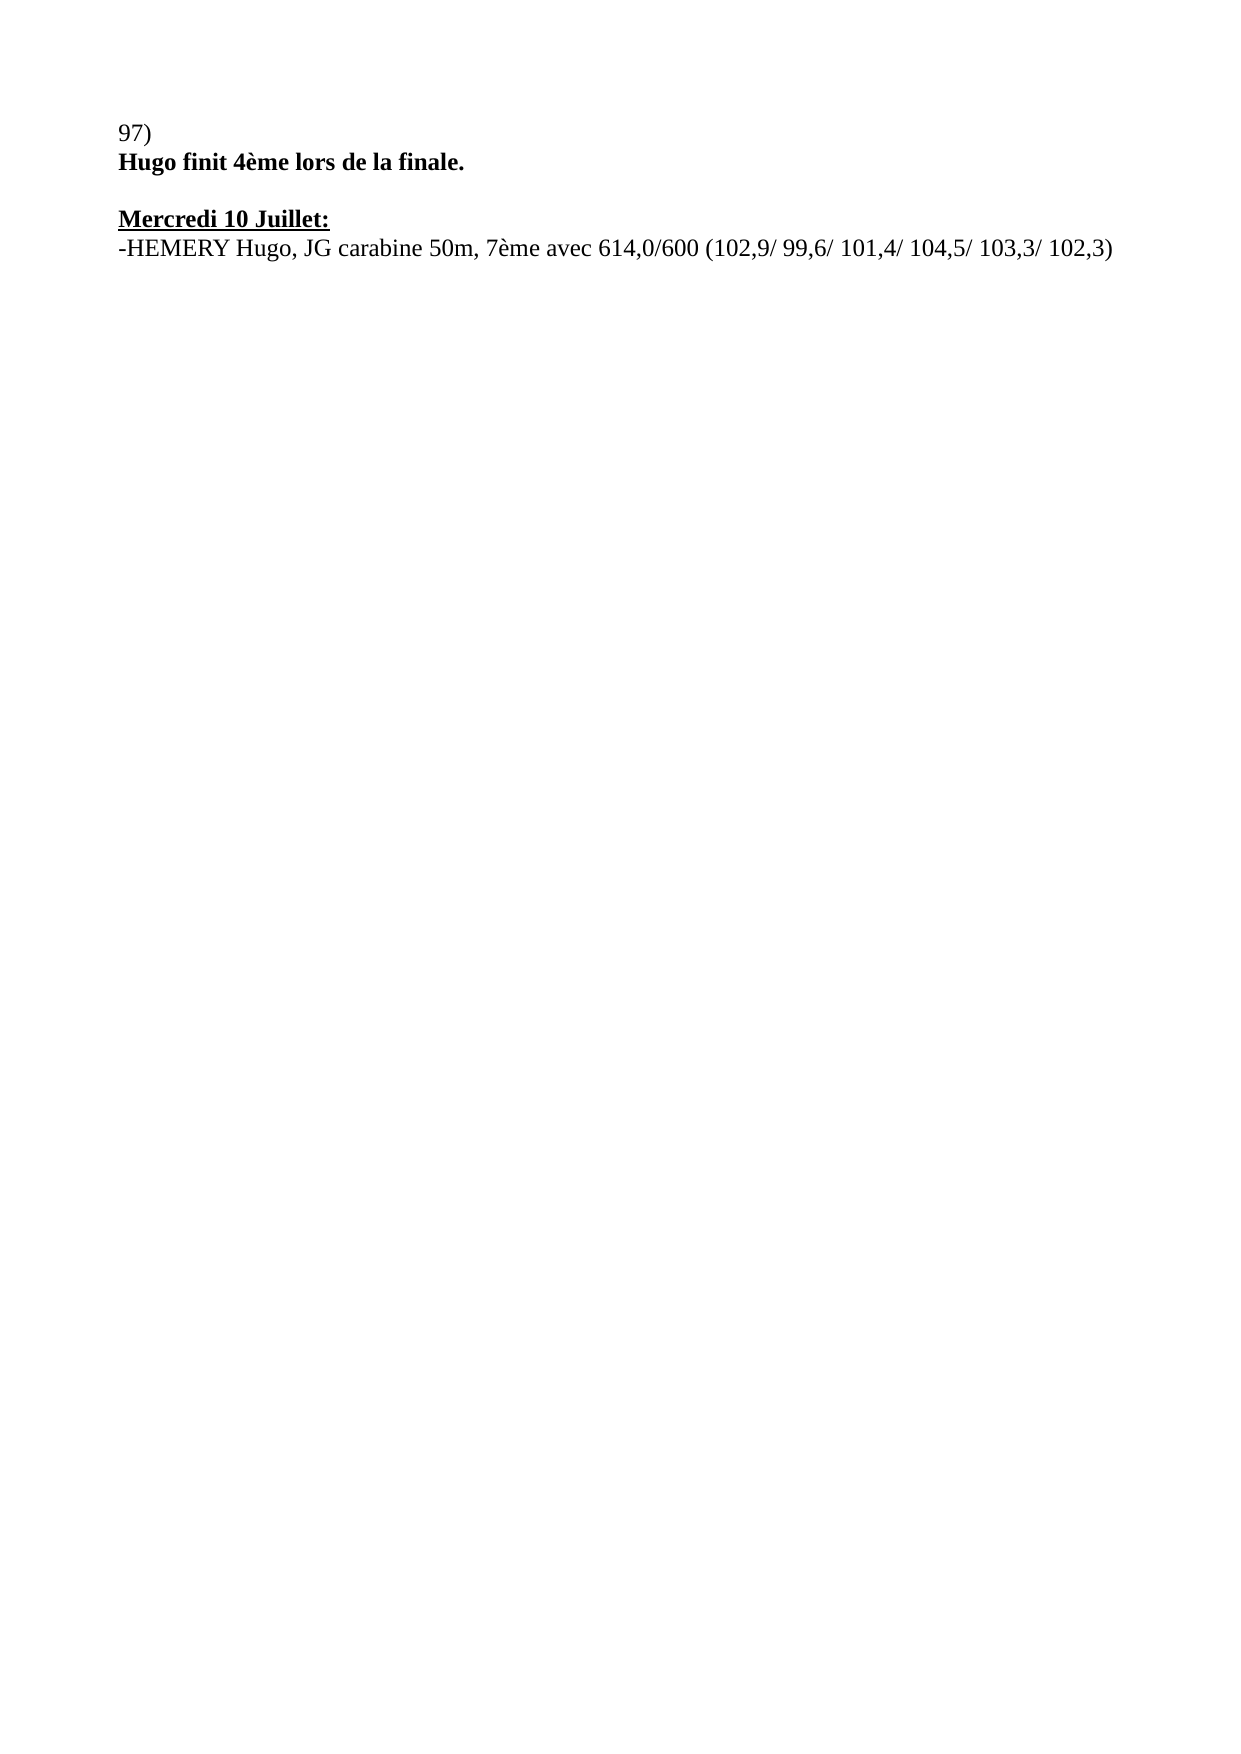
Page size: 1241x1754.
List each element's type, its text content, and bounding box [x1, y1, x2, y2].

text 97) [118, 118, 1122, 147]
text Hugo finit 4ème lors de la finale. [118, 147, 1122, 176]
text Mercredi 10 Juillet: [118, 204, 1122, 233]
text -HEMERY Hugo, JG carabine 50m, 7ème avec 614,0/600 (102,9/ 99,6/ 101,4/ 104,5/ 103,3/ 102,3) [118, 233, 1122, 262]
